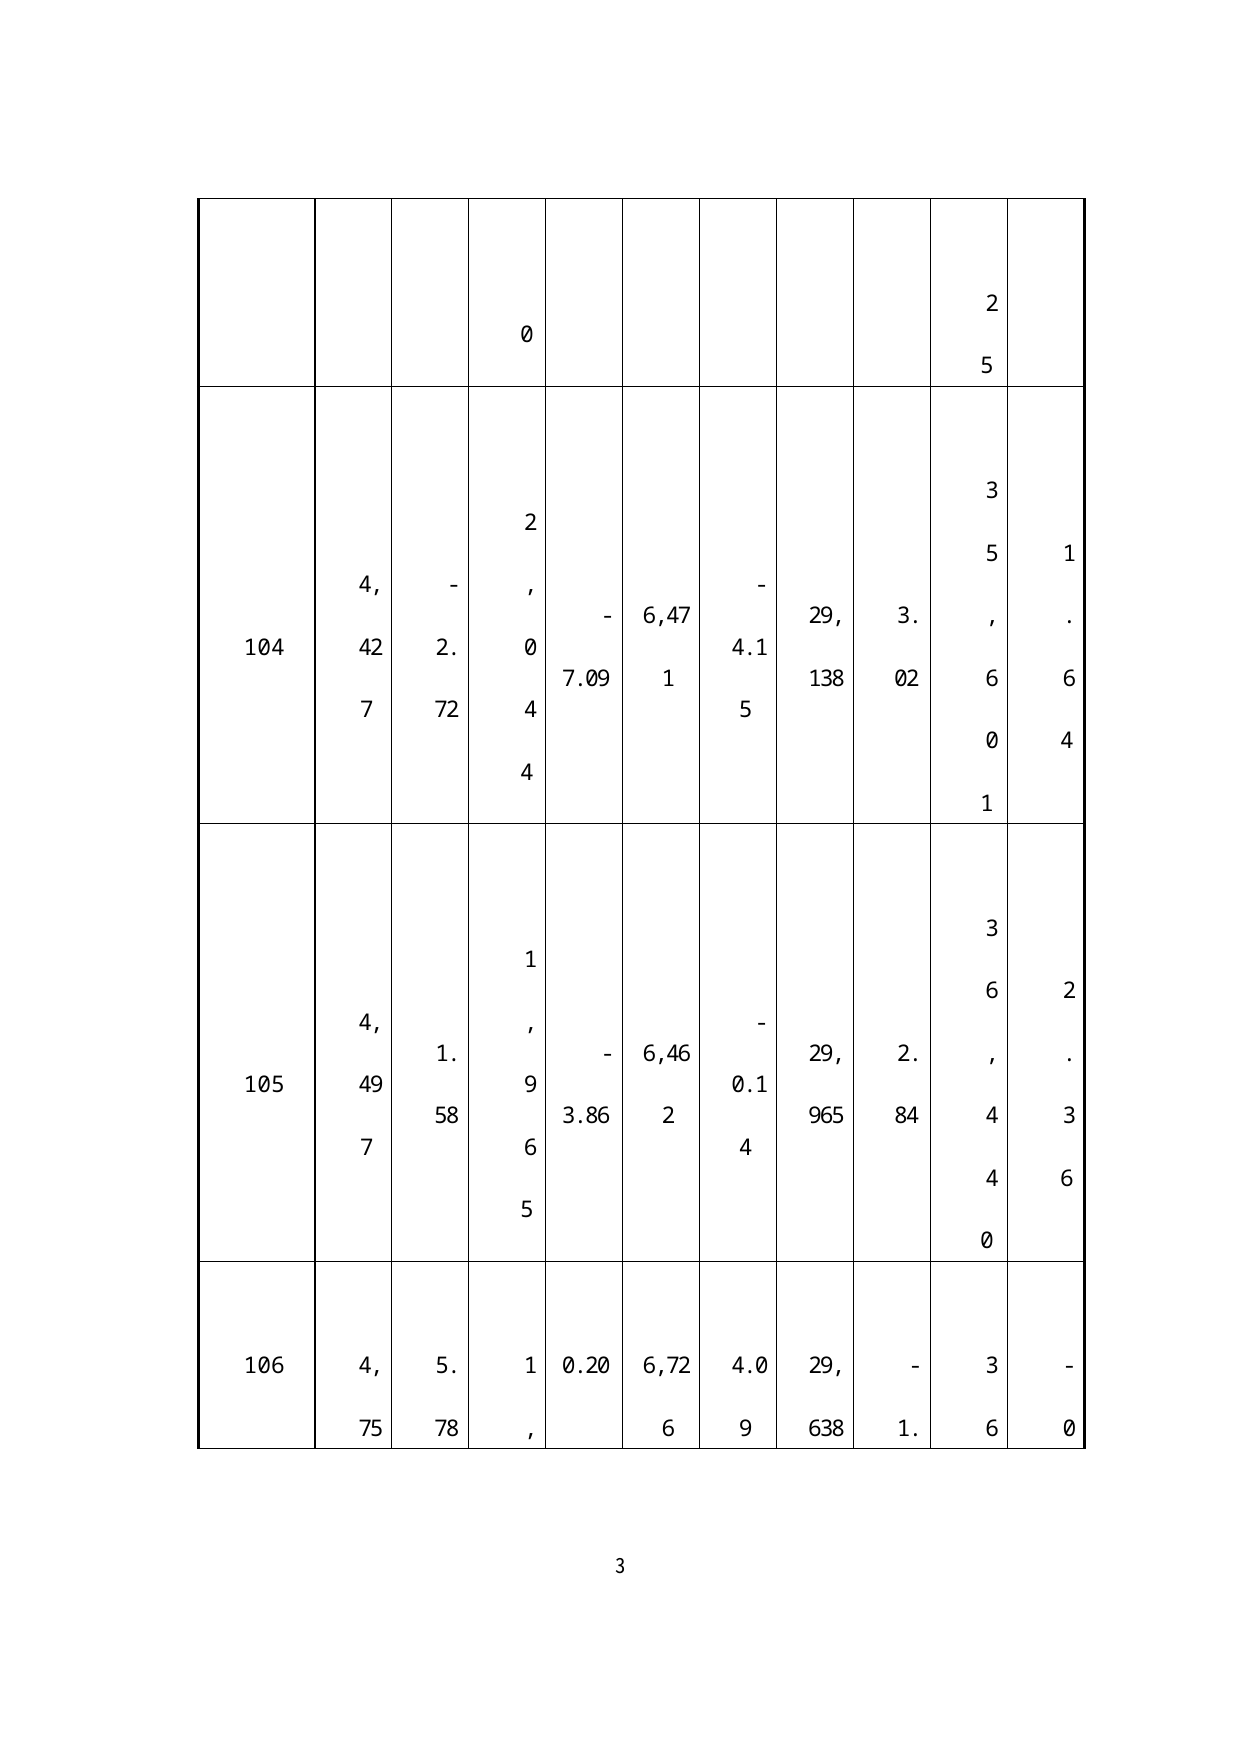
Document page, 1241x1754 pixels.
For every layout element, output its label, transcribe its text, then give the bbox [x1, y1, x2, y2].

table_cell -4.15 [700, 387, 776, 823]
table_cell 25 [931, 199, 1007, 386]
table_cell -2.72 [392, 387, 468, 823]
table_cell -0 [1008, 1262, 1083, 1448]
table_cell 29,965 [777, 824, 853, 1261]
table_cell 2.36 [1008, 824, 1083, 1261]
table_cell 36 [931, 1262, 1007, 1448]
table_cell [1008, 199, 1083, 386]
table_cell 0 [469, 199, 545, 386]
table_cell 29,138 [777, 387, 853, 823]
table_cell [700, 199, 776, 386]
table_cell 4,75 [316, 1262, 391, 1448]
table_cell [854, 199, 930, 386]
table_cell 2.84 [854, 824, 930, 1261]
table_cell 0.20 [546, 1262, 622, 1448]
table_cell [623, 199, 699, 386]
table_cell [200, 199, 314, 386]
table_cell -7.09 [546, 387, 622, 823]
table_cell 5.78 [392, 1262, 468, 1448]
table_cell -0.14 [700, 824, 776, 1261]
table_cell 105 [200, 824, 314, 1261]
table_cell 4,497 [316, 824, 391, 1261]
table_cell -3.86 [546, 824, 622, 1261]
table_cell [546, 199, 622, 386]
table_cell [316, 199, 391, 386]
table_cell 6,462 [623, 824, 699, 1261]
table_cell [392, 199, 468, 386]
table_cell 1.64 [1008, 387, 1083, 823]
table_cell 29,638 [777, 1262, 853, 1448]
table_cell 1,965 [469, 824, 545, 1261]
table_cell 2,044 [469, 387, 545, 823]
table_cell 106 [200, 1262, 314, 1448]
table_cell 1.58 [392, 824, 468, 1261]
table_cell 6,471 [623, 387, 699, 823]
table_cell 4,427 [316, 387, 391, 823]
table_cell [777, 199, 853, 386]
table_cell 3.02 [854, 387, 930, 823]
table_cell 36,440 [931, 824, 1007, 1261]
table_cell 104 [200, 387, 314, 823]
table_cell 6,726 [623, 1262, 699, 1448]
table_cell 1, [469, 1262, 545, 1448]
table_cell 4.09 [700, 1262, 776, 1448]
table_cell 35,601 [931, 387, 1007, 823]
table_cell -1. [854, 1262, 930, 1448]
